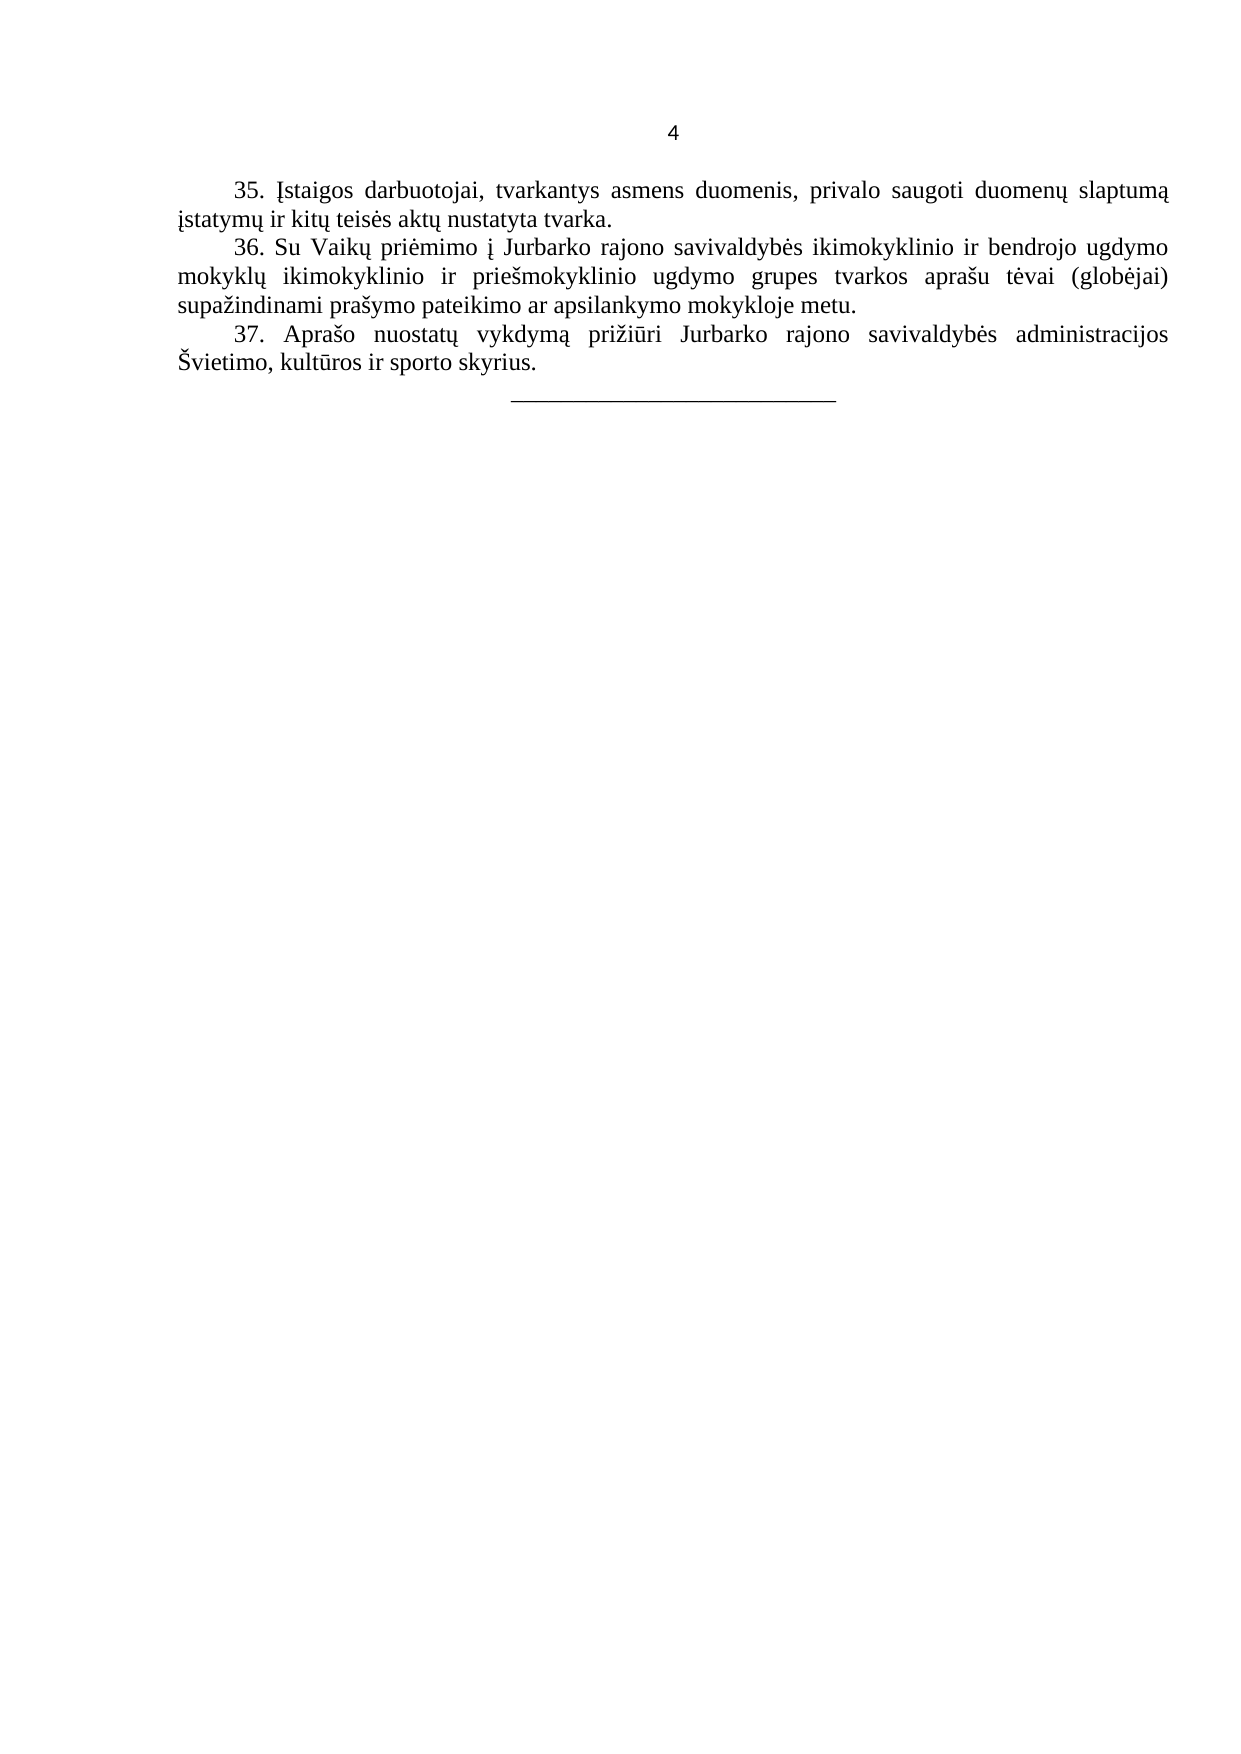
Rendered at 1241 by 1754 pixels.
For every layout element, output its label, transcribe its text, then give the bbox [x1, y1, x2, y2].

text __________________________ [177, 376, 1169, 405]
text 37. Aprašo nuostatų vykdymą prižiūri Jurbarko rajono savivaldybės administracijos Švietimo, kultūros ir sporto skyrius. [177, 319, 1169, 376]
text 35. Įstaigos darbuotojai, tvarkantys asmens duomenis, privalo saugoti duomenų slaptumą įstatymų ir kitų teisės aktų nustatyta tvarka. [177, 175, 1169, 232]
text 36. Su Vaikų priėmimo į Jurbarko rajono savivaldybės ikimokyklinio ir bendrojo ugdymo mokyklų ikimokyklinio ir priešmokyklinio ugdymo grupes tvarkos aprašu tėvai (globėjai) supažindinami prašymo pateikimo ar apsilankymo mokykloje metu. [177, 232, 1169, 319]
